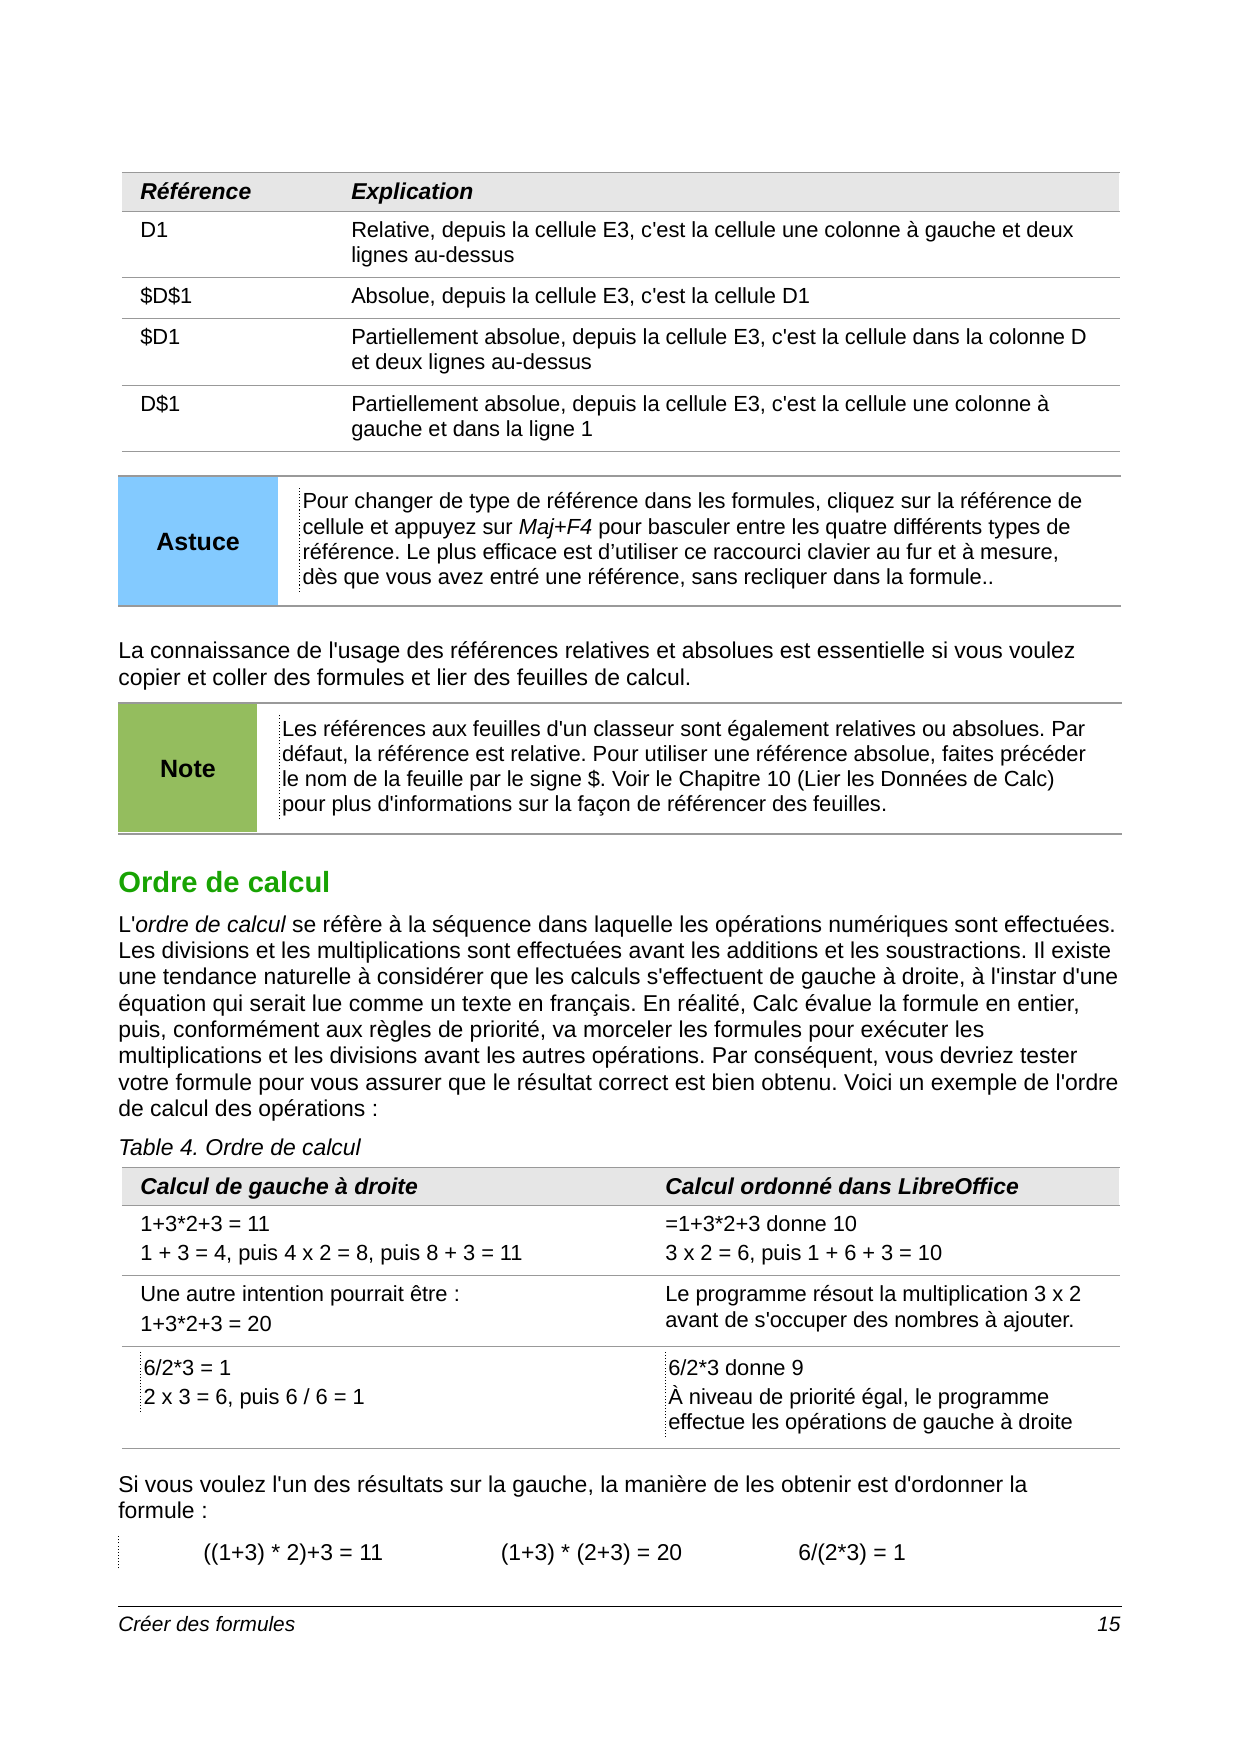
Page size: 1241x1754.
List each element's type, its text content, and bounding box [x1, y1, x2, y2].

table_header Référence [122, 173, 333, 211]
table_cell 6/2*3 = 1 2 x 3 = 6, puis 6 / 6 = 1 [122, 1347, 647, 1447]
table_cell Partiellement absolue, depuis la cellule E3, c'est la cellule dans la colonne D et deux lignes au-dessus [333, 319, 1119, 384]
table_cell Partiellement absolue, depuis la cellule E3, c'est la cellule une colonne à gauche et dans la ligne 1 [333, 386, 1119, 451]
table_cell =1+3*2+3 donne 10 3 x 2 = 6, puis 1 + 6 + 3 = 10 [647, 1206, 1119, 1275]
text L'ordre de calcul se réfère à la séquence dans laquelle les opérations numériques sont effectuées. Les divisions et les multiplications sont effectuées avant les additions et les soustractions. Il existe une tendance naturelle à considérer que les calculs s'effectuent de gauche à droite, à l'instar d'une équation qui serait lue comme un texte en français. En réalité, Calc évalue la formule en entier, puis, conformément aux règles de priorité, va morceler les formules pour exécuter les multiplications et les divisions avant les autres opérations. Par conséquent, vous devriez tester votre formule pour vous assurer que le résultat correct est bien obtenu. Voici un exemple de l'ordre de calcul des opérations : [118, 911, 1122, 1121]
table_cell Une autre intention pourrait être : 1+3*2+3 = 20 [122, 1276, 647, 1346]
table_cell $D1 [122, 319, 333, 384]
table_header Astuce [118, 477, 278, 605]
table_header Calcul ordonné dans LibreOffice [647, 1168, 1119, 1205]
text Table 4. Ordre de calcul [118, 1134, 1122, 1160]
table_header Explication [333, 173, 1119, 211]
table_cell Absolue, depuis la cellule E3, c'est la cellule D1 [333, 278, 1119, 318]
table_cell 6/2*3 donne 9 À niveau de priorité égal, le programme effectue les opérations de gauche à droite [647, 1347, 1119, 1447]
table_cell Relative, depuis la cellule E3, c'est la cellule une colonne à gauche et deux lignes au-dessus [333, 212, 1119, 277]
text Si vous voulez l'un des résultats sur la gauche, la manière de les obtenir est d'ordonner la formule : [118, 1471, 1122, 1524]
table_cell D1 [122, 212, 333, 277]
text ((1+3) * 2)+3 = 11 (1+3) * (2+3) = 20 6/(2*3) = 1 [118, 1536, 1122, 1568]
text La connaissance de l'usage des références relatives et absolues est essentielle si vous voulez copier et coller des formules et lier des feuilles de calcul. [118, 637, 1122, 690]
table_header Note [118, 704, 257, 832]
table_header Les références aux feuilles d'un classeur sont également relatives ou absolues. Par défaut, la référence est relative. Pour utiliser une référence absolue, faites précéder le nom de la feuille par le signe $. Voir le Chapitre 10 (Lier les Données de Calc) pour plus d'informations sur la façon de référencer des feuilles. [258, 704, 1122, 832]
table_cell Le programme résout la multiplication 3 x 2 avant de s'occuper des nombres à ajouter. [647, 1276, 1119, 1346]
table_cell 1+3*2+3 = 11 1 + 3 = 4, puis 4 x 2 = 8, puis 8 + 3 = 11 [122, 1206, 647, 1275]
subtitle Ordre de calcul [118, 865, 1122, 898]
table_cell D$1 [122, 386, 333, 451]
table_header Pour changer de type de référence dans les formules, cliquez sur la référence de cellule et appuyez sur Maj+F4 pour basculer entre les quatre différents types de référence. Le plus efficace est d’utiliser ce raccourci clavier au fur et à mesure, dès que vous avez entré une référence, sans recliquer dans la formule.. [278, 477, 1121, 605]
table_header Calcul de gauche à droite [122, 1168, 647, 1205]
table_cell $D$1 [122, 278, 333, 318]
